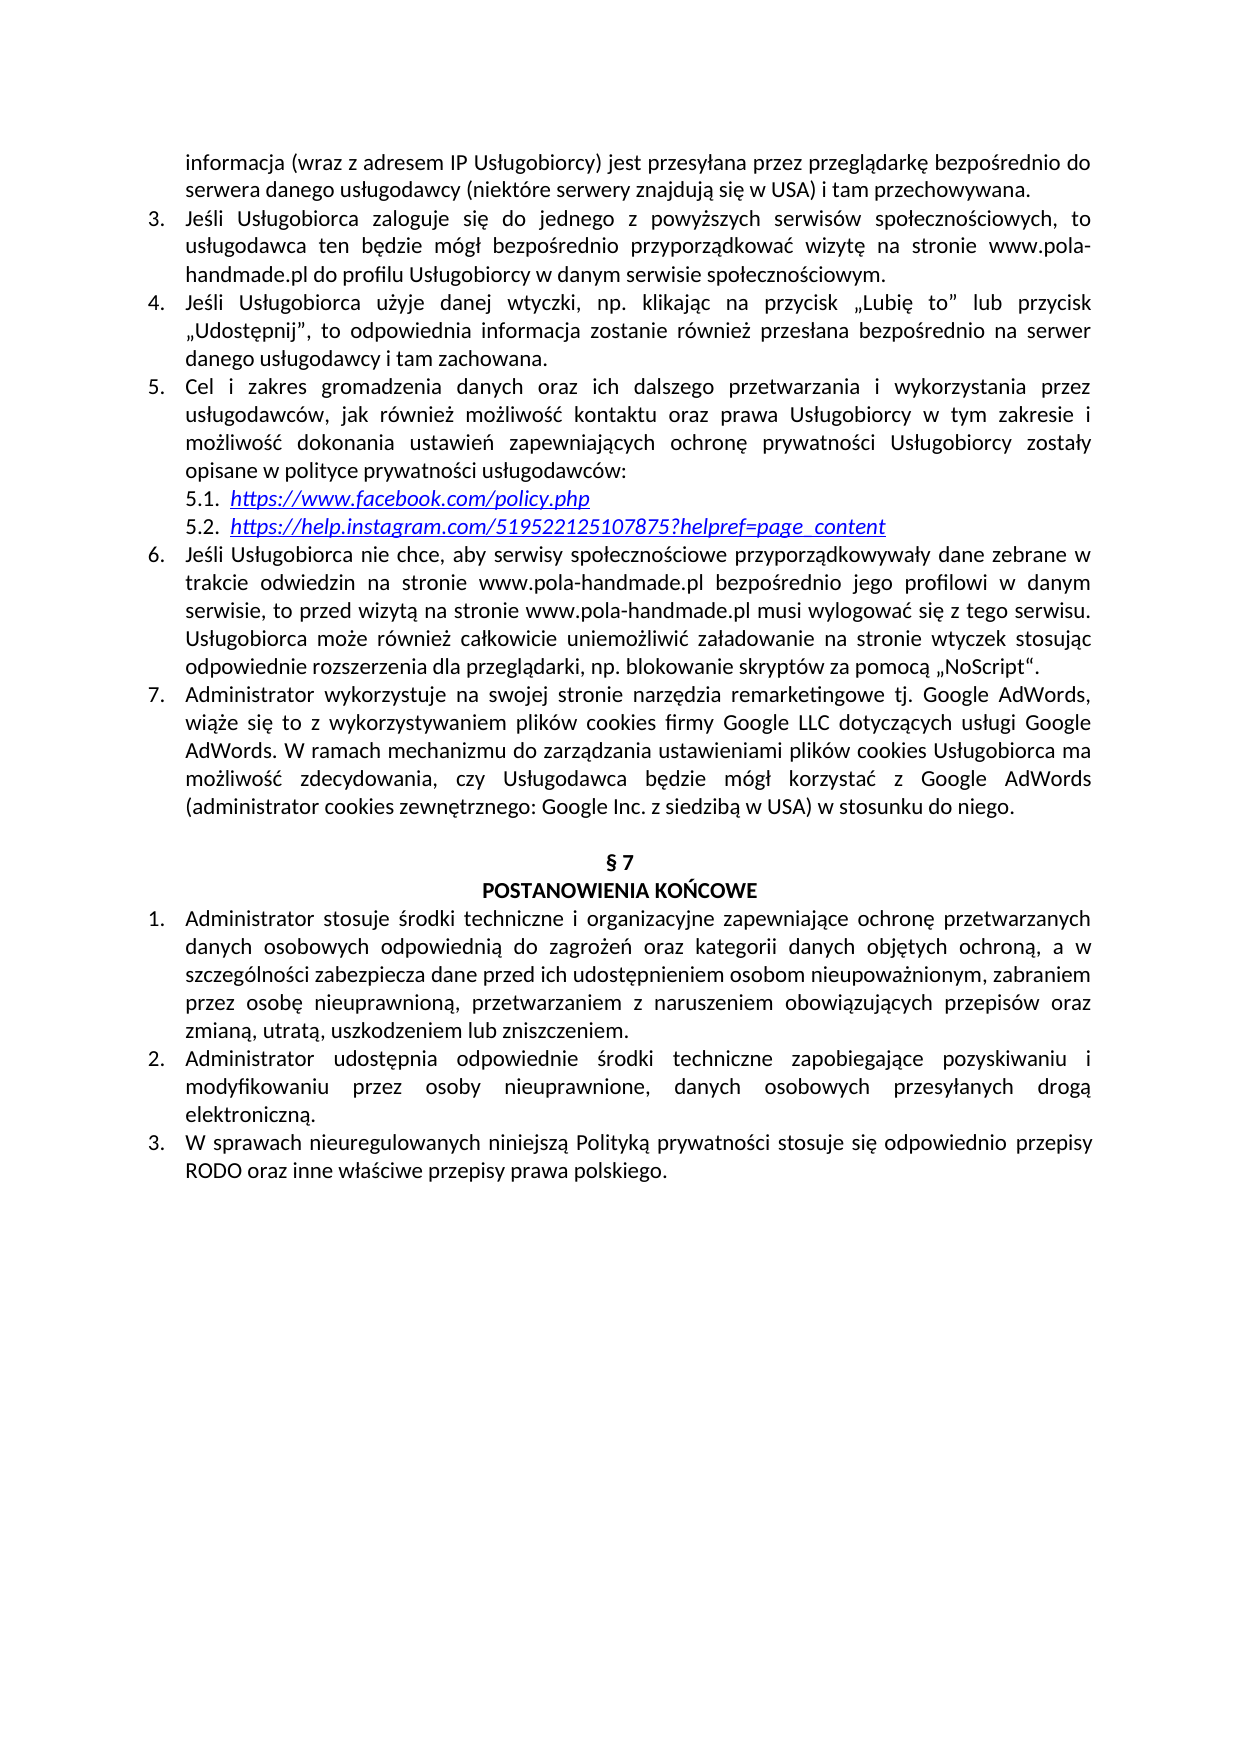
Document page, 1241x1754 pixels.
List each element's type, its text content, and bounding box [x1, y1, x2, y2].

list Jeśli Usługobiorca użyje danej wtyczki, np. klikając na przycisk „Lubię to” lub przycisk „Udostępnij”, to odpowiednia informacja zostanie również przesłana bezpośrednio na serwer danego usługodawcy i tam zachowana. [148, 288, 1093, 372]
list informacja (wraz z adresem IP Usługobiorcy) jest przesyłana przez przeglądarkę bezpośrednio do serwera danego usługodawcy (niektóre serwery znajdują się w USA) i tam przechowywana. [148, 148, 1093, 204]
list Jeśli Usługobiorca nie chce, aby serwisy społecznościowe przyporządkowywały dane zebrane w trakcie odwiedzin na stronie www.pola-handmade.pl bezpośrednio jego profilowi w danym serwisie, to przed wizytą na stronie www.pola-handmade.pl musi wylogować się z tego serwisu. Usługobiorca może również całkowicie uniemożliwić załadowanie na stronie wtyczek stosując odpowiednie rozszerzenia dla przeglądarki, np. blokowanie skryptów za pomocą „NoScript“. [148, 540, 1093, 680]
list https://www.facebook.com/policy.php [185, 484, 1093, 512]
list https://help.instagram.com/519522125107875?helpref=page_content [185, 512, 1093, 540]
list Administrator udostępnia odpowiednie środki techniczne zapobiegające pozyskiwaniu i modyfikowaniu przez osoby nieuprawnione, danych osobowych przesyłanych drogą elektroniczną. [148, 1044, 1093, 1128]
list Cel i zakres gromadzenia danych oraz ich dalszego przetwarzania i wykorzystania przez usługodawców, jak również możliwość kontaktu oraz prawa Usługobiorcy w tym zakresie i możliwość dokonania ustawień zapewniających ochronę prywatności Usługobiorcy zostały opisane w polityce prywatności usługodawców: [148, 372, 1093, 484]
list Jeśli Usługobiorca zaloguje się do jednego z powyższych serwisów społecznościowych, to usługodawca ten będzie mógł bezpośrednio przyporządkować wizytę na stronie www.pola-handmade.pl do profilu Usługobiorcy w danym serwisie społecznościowym. [148, 204, 1093, 288]
list Administrator stosuje środki techniczne i organizacyjne zapewniające ochronę przetwarzanych danych osobowych odpowiednią do zagrożeń oraz kategorii danych objętych ochroną, a w szczególności zabezpiecza dane przed ich udostępnieniem osobom nieupoważnionym, zabraniem przez osobę nieuprawnioną, przetwarzaniem z naruszeniem obowiązujących przepisów oraz zmianą, utratą, uszkodzeniem lub zniszczeniem. [148, 904, 1093, 1044]
list Administrator wykorzystuje na swojej stronie narzędzia remarketingowe tj. Google AdWords, wiąże się to z wykorzystywaniem plików cookies firmy Google LLC dotyczących usługi Google AdWords. W ramach mechanizmu do zarządzania ustawieniami plików cookies Usługobiorca ma możliwość zdecydowania, czy Usługodawca będzie mógł korzystać z Google AdWords (administrator cookies zewnętrznego: Google Inc. z siedzibą w USA) w stosunku do niego. [148, 680, 1093, 820]
text § 7 [147, 848, 1093, 876]
list W sprawach nieuregulowanych niniejszą Polityką prywatności stosuje się odpowiednio przepisy RODO oraz inne właściwe przepisy prawa polskiego. [148, 1128, 1093, 1184]
text POSTANOWIENIA KOŃCOWE [147, 876, 1093, 904]
